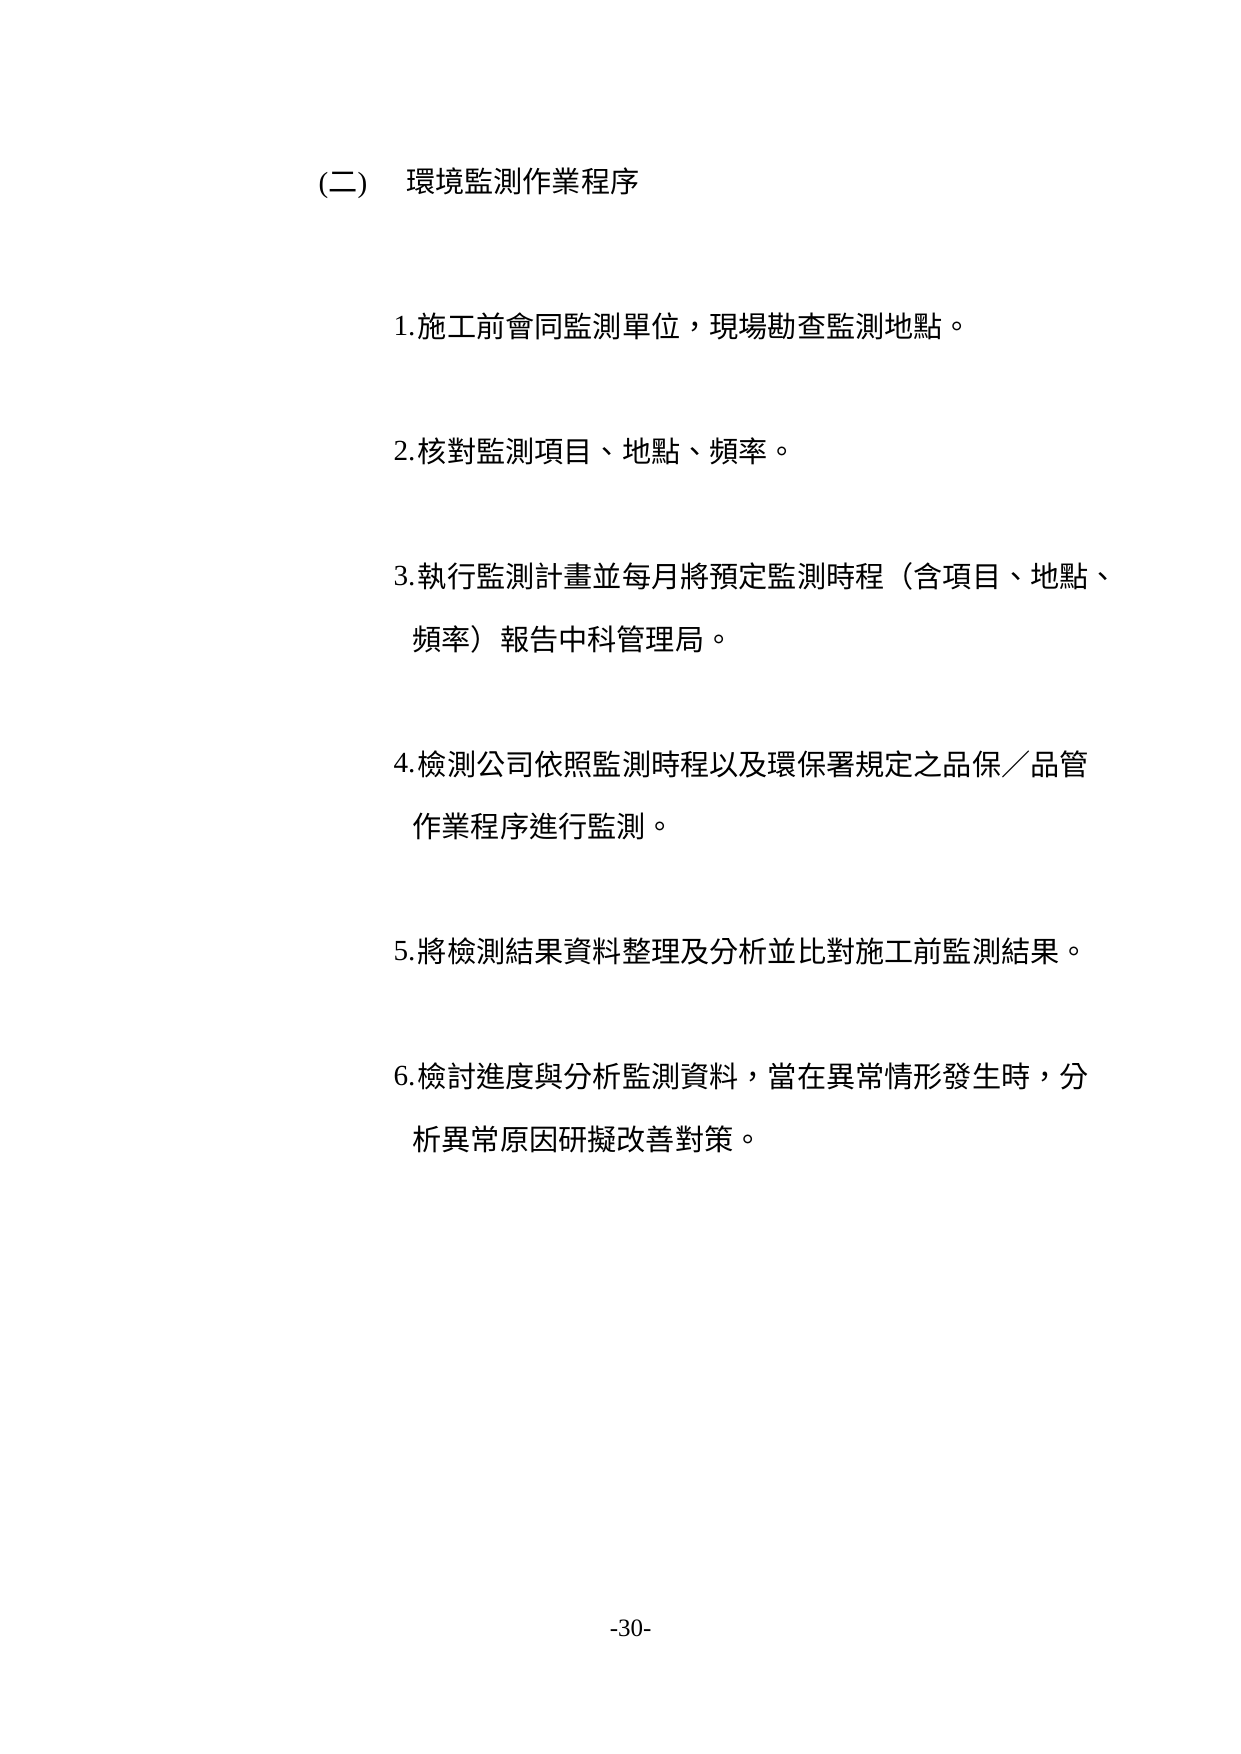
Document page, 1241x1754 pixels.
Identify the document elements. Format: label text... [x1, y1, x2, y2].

text 1. 施工前會同監測單位，現場勘查監測地點。 [393, 283, 1092, 346]
text 2. 核對監測項目、地點、頻率。 [393, 408, 1092, 471]
text 5. 將檢測結果資料整理及分析並比對施工前監測結果。 [393, 908, 1092, 971]
text 6. 檢討進度與分析監測資料，當在異常情形發生時，分析異常原因研擬改善對策。 [393, 1033, 1092, 1158]
text (二) 環境監測作業程序 [318, 158, 1092, 201]
text 4. 檢測公司依照監測時程以及環保署規定之品保／品管作業程序進行監測。 [393, 721, 1092, 846]
text 3. 執行監測計畫並每月將預定監測時程（含項目、地點、頻率）報告中科管理局。 [393, 533, 1092, 658]
